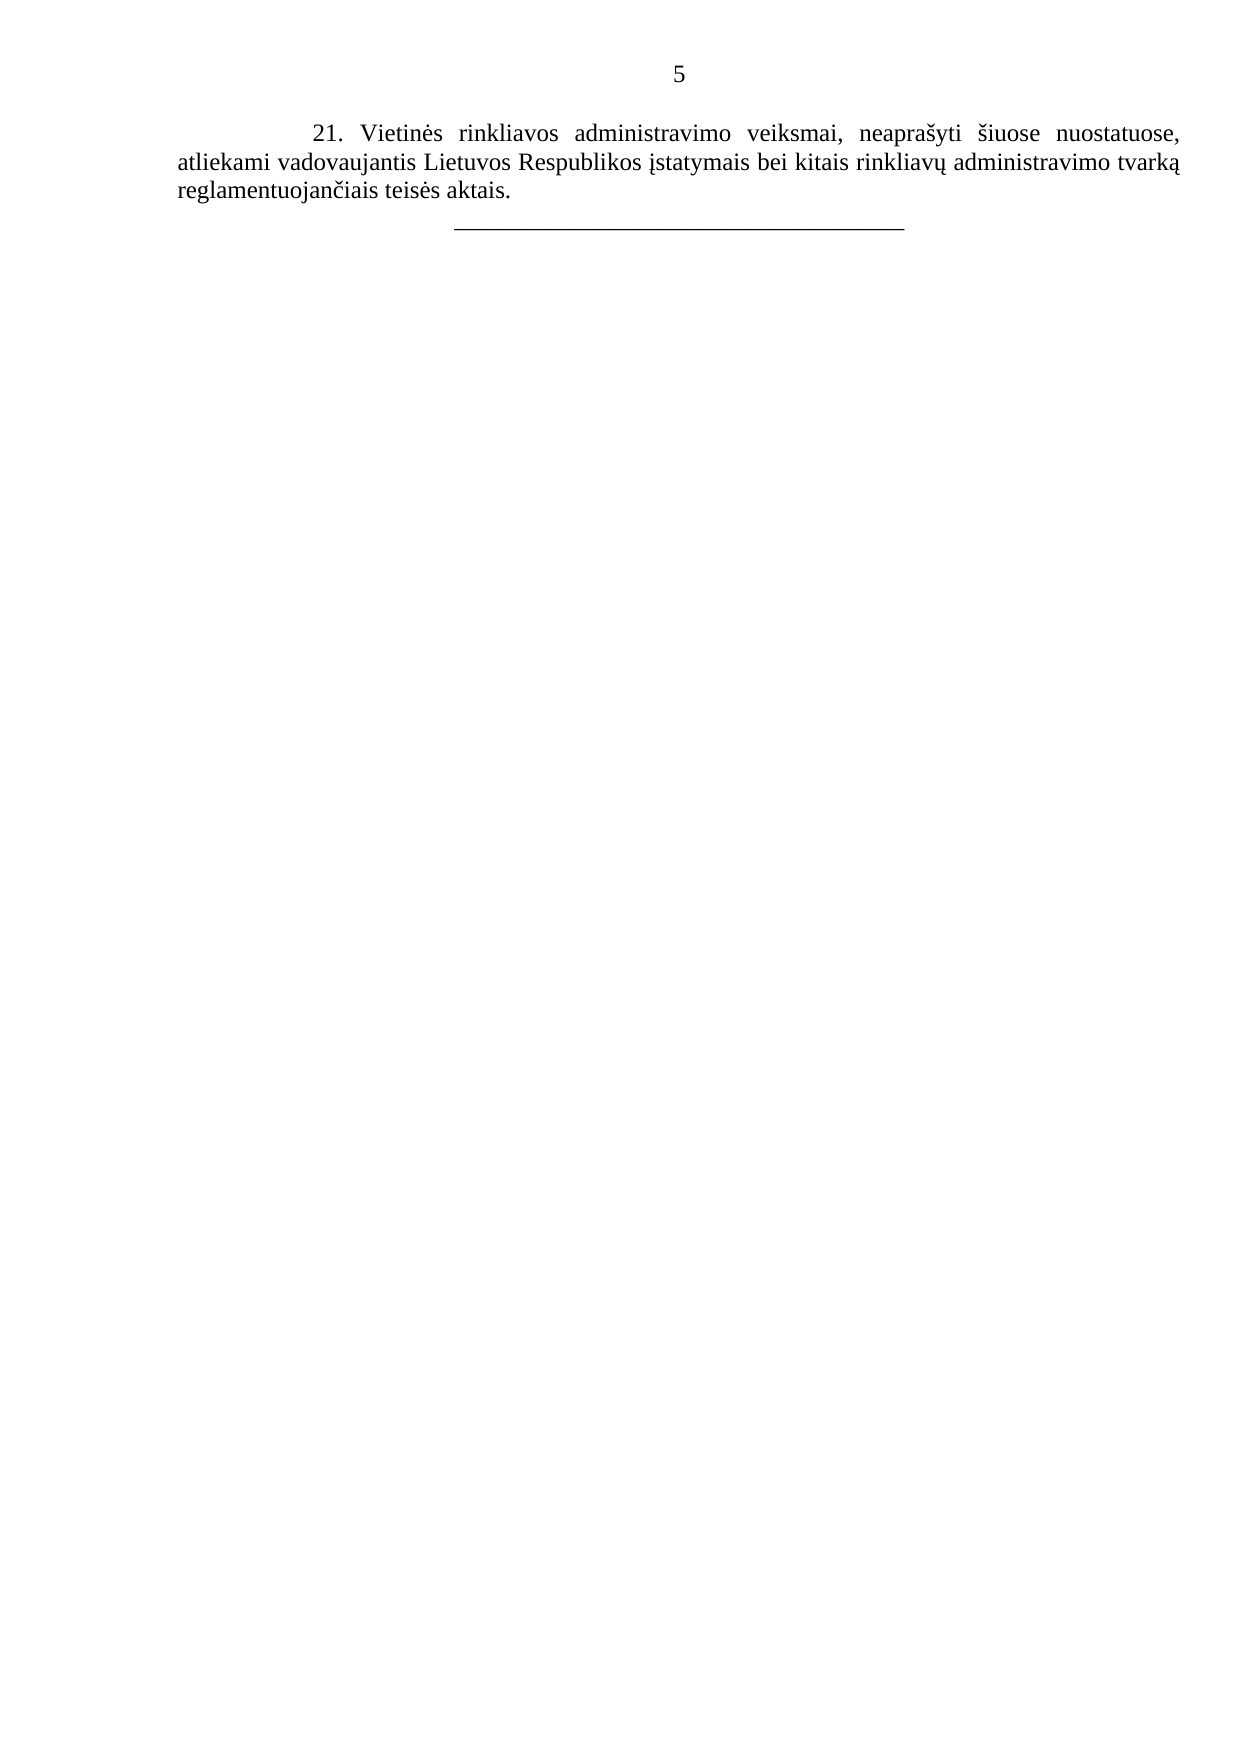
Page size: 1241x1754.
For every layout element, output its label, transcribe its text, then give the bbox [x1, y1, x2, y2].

text 21. Vietinės rinkliavos administravimo veiksmai, neaprašyti šiuose nuostatuose, atliekami vadovaujantis Lietuvos Respublikos įstatymais bei kitais rinkliavų administravimo tvarką reglamentuojančiais teisės aktais. [177, 118, 1181, 204]
text ____________________________________ [177, 204, 1181, 233]
